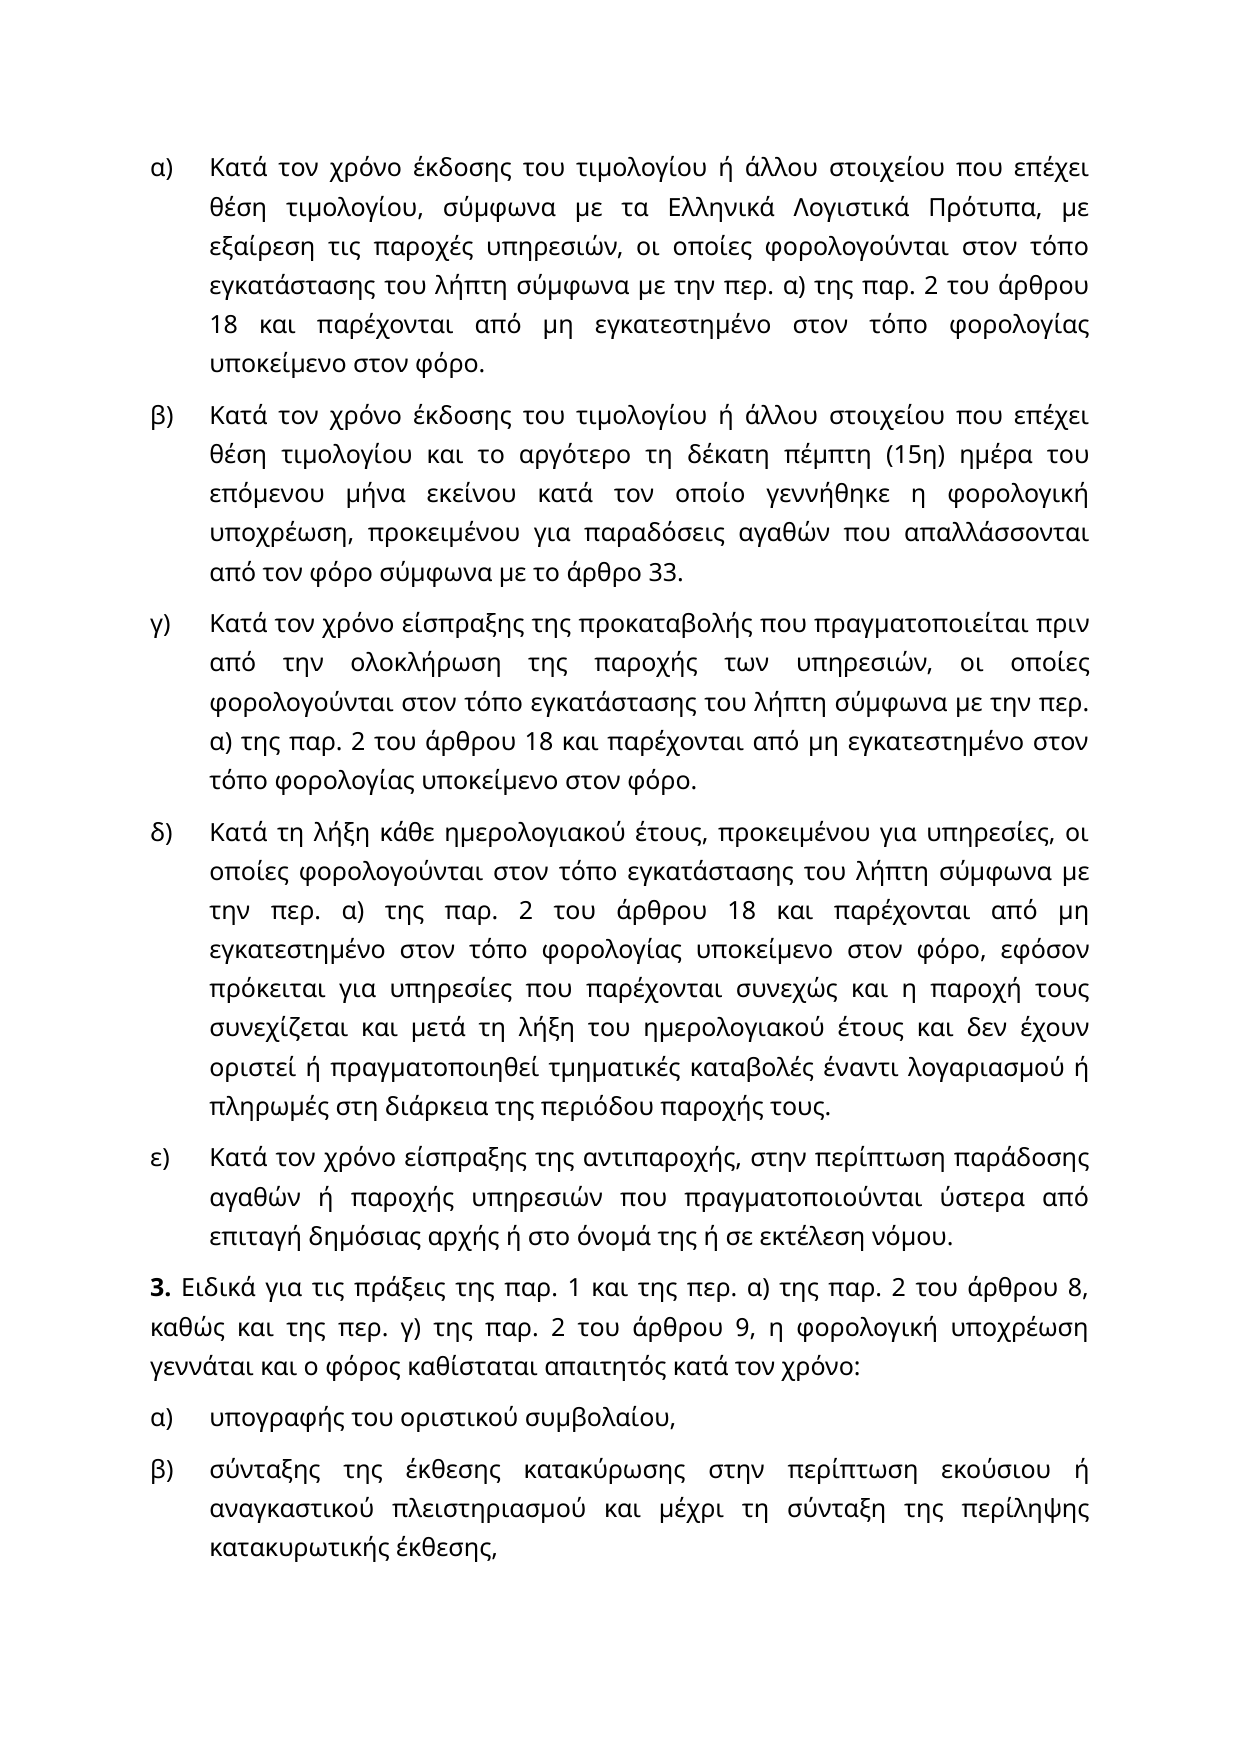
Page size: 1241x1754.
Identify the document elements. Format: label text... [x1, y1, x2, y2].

list α) υπογραφής του οριστικού συμβολαίου, [150, 1400, 1090, 1434]
list β) Κατά τον χρόνο έκδοσης του τιμολογίου ή άλλου στοιχείου που επέχει θέση τιμολογίου και το αργότερο τη δέκατη πέμπτη (15η) ημέρα του επόμενου μήνα εκείνου κατά τον οποίο γεννήθηκε η φορολογική υποχρέωση, προκειμένου για παραδόσεις αγαθών που απαλλάσσονται από τον φόρο σύμφωνα με το άρθρο 33. [150, 397, 1090, 588]
text 3. Ειδικά για τις πράξεις της παρ. 1 και της περ. α) της παρ. 2 του άρθρου 8, καθώς και της περ. γ) της παρ. 2 του άρθρου 9, η φορολογική υποχρέωση γεννάται και ο φόρος καθίσταται απαιτητός κατά τον χρόνο: [150, 1270, 1090, 1382]
list γ) Κατά τον χρόνο είσπραξης της προκαταβολής που πραγματοποιείται πριν από την ολοκλήρωση της παροχής των υπηρεσιών, οι οποίες φορολογούνται στον τόπο εγκατάστασης του λήπτη σύμφωνα με την περ. α) της παρ. 2 του άρθρου 18 και παρέχονται από μη εγκατεστημένο στον τόπο φορολογίας υποκείμενο στον φόρο. [150, 606, 1090, 797]
list β) σύνταξης της έκθεσης κατακύρωσης στην περίπτωση εκούσιου ή αναγκαστικού πλειστηριασμού και μέχρι τη σύνταξη της περίληψης κατακυρωτικής έκθεσης, [150, 1452, 1090, 1564]
list α) Κατά τον χρόνο έκδοσης του τιμολογίου ή άλλου στοιχείου που επέχει θέση τιμολογίου, σύμφωνα με τα Ελληνικά Λογιστικά Πρότυπα, με εξαίρεση τις παροχές υπηρεσιών, οι οποίες φορολογούνται στον τόπο εγκατάστασης του λήπτη σύμφωνα με την περ. α) της παρ. 2 του άρθρου 18 και παρέχονται από μη εγκατεστημένο στον τόπο φορολογίας υποκείμενο στον φόρο. [150, 150, 1090, 380]
list δ) Κατά τη λήξη κάθε ημερολογιακού έτους, προκειμένου για υπηρεσίες, οι οποίες φορολογούνται στον τόπο εγκατάστασης του λήπτη σύμφωνα με την περ. α) της παρ. 2 του άρθρου 18 και παρέχονται από μη εγκατεστημένο στον τόπο φορολογίας υποκείμενο στον φόρο, εφόσον πρόκειται για υπηρεσίες που παρέχονται συνεχώς και η παροχή τους συνεχίζεται και μετά τη λήξη του ημερολογιακού έτους και δεν έχουν οριστεί ή πραγματοποιηθεί τμηματικές καταβολές έναντι λογαριασμού ή πληρωμές στη διάρκεια της περιόδου παροχής τους. [150, 814, 1090, 1122]
list ε) Κατά τον χρόνο είσπραξης της αντιπαροχής, στην περίπτωση παράδοσης αγαθών ή παροχής υπηρεσιών που πραγματοποιούνται ύστερα από επιταγή δημόσιας αρχής ή στο όνομά της ή σε εκτέλεση νόμου. [150, 1140, 1090, 1252]
